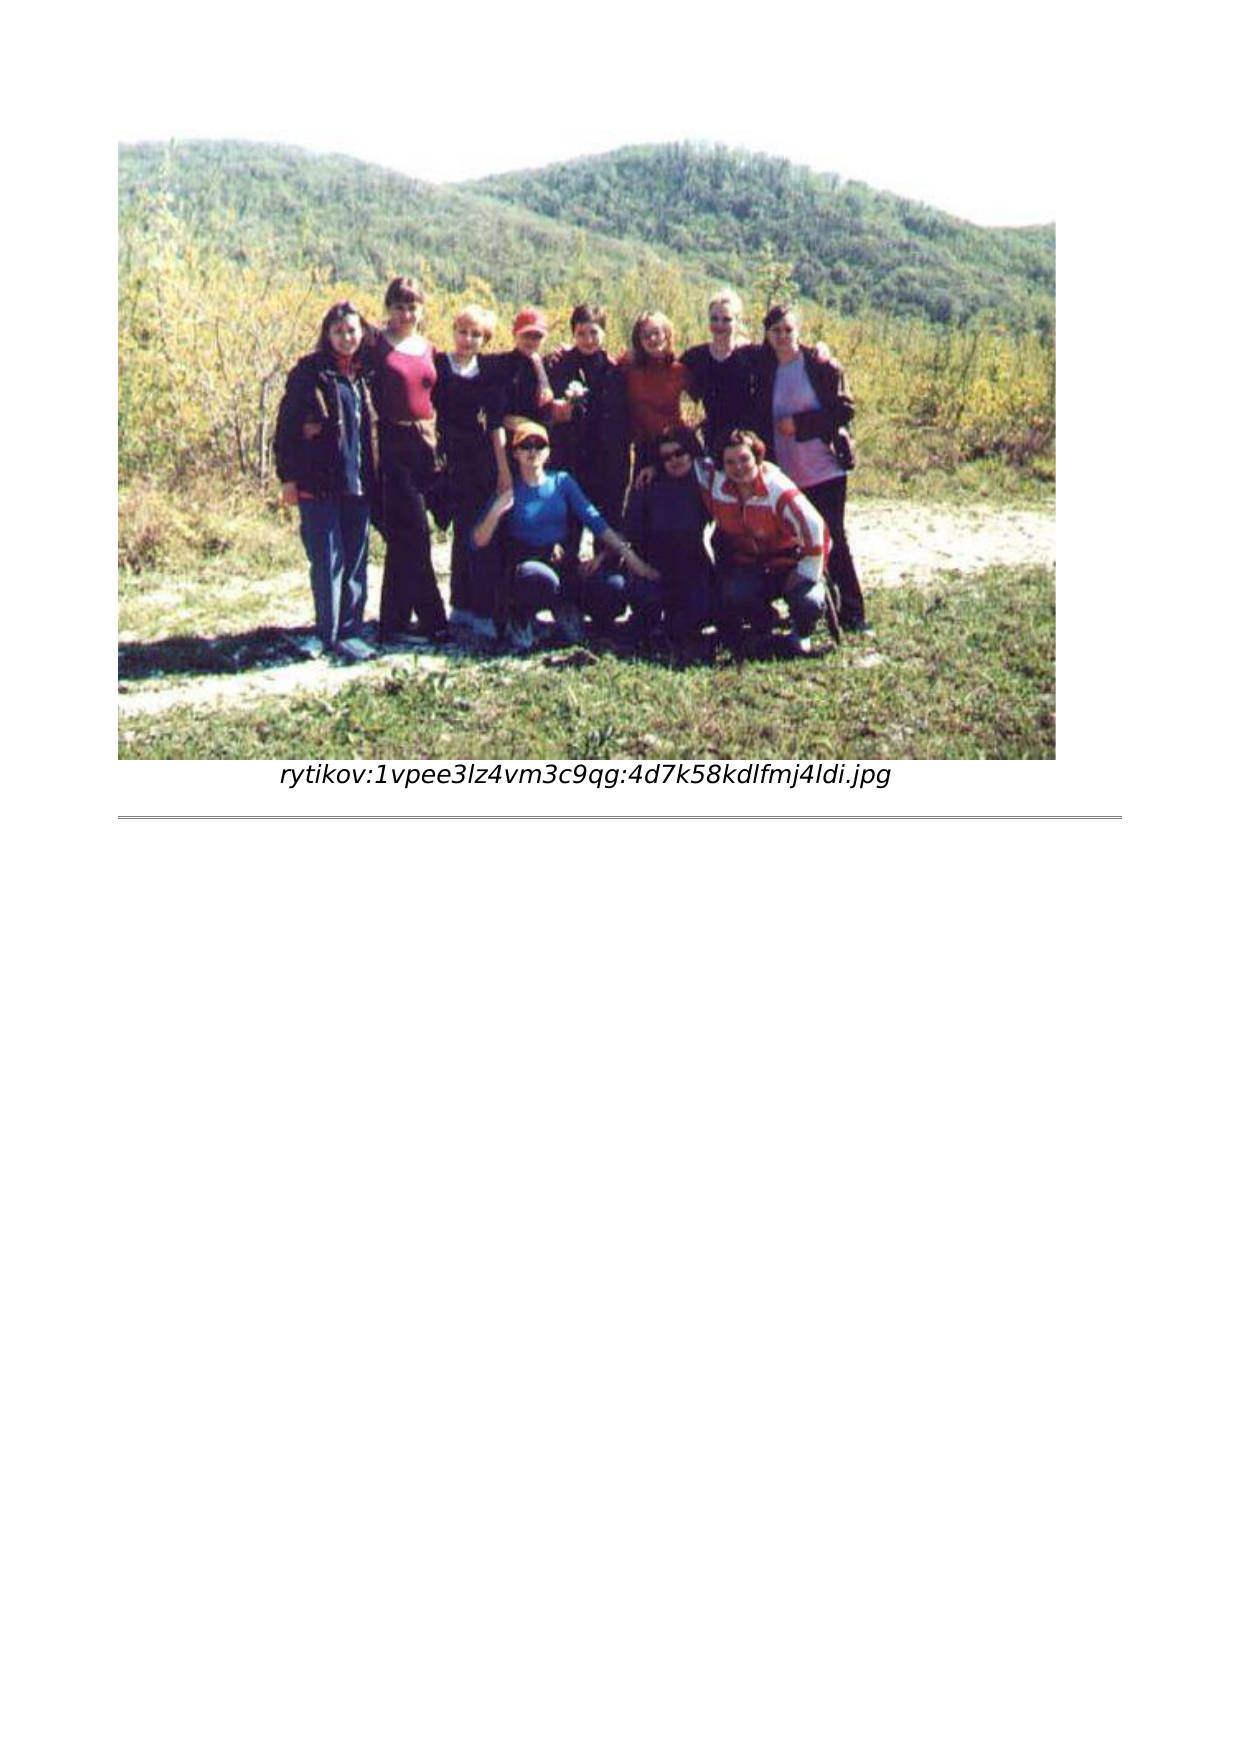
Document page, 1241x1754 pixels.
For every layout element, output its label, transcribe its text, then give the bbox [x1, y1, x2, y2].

text rytikov:1vpee3lz4vm3c9qg:4d7k58kdlfmj4ldi.jpg [118, 760, 1056, 789]
picture [118, 130, 1056, 760]
